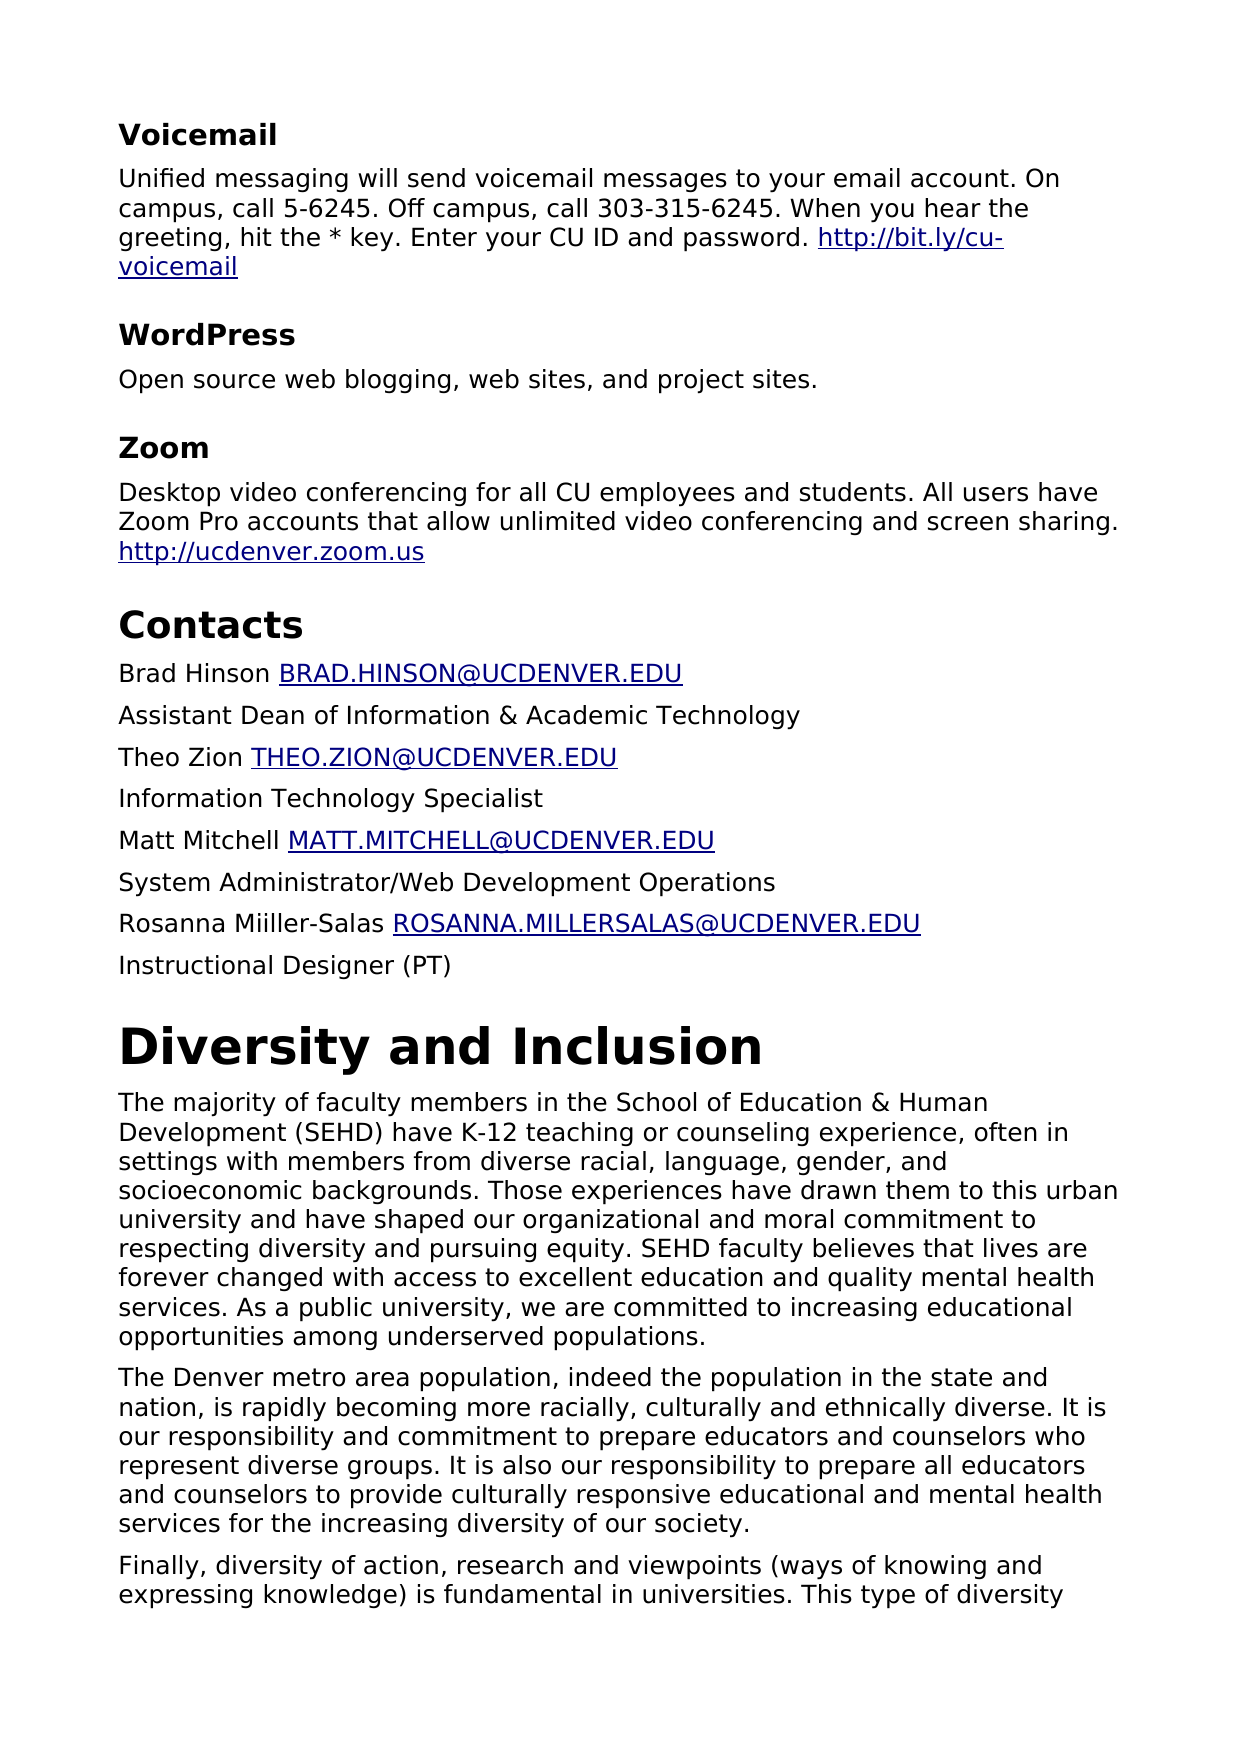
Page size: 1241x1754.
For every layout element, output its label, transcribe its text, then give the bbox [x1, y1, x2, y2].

text Theo Zion THEO.ZION@UCDENVER.EDU [118, 743, 1122, 772]
subtitle WordPress [118, 319, 1122, 353]
text Rosanna Miiller-Salas ROSANNA.MILLERSALAS@UCDENVER.EDU [118, 909, 1122, 939]
subtitle Contacts [118, 603, 1122, 647]
text Instructional Designer (PT) [118, 951, 1122, 980]
subtitle Voicemail [118, 118, 1122, 152]
text Information Technology Specialist [118, 784, 1122, 814]
text Unified messaging will send voicemail messages to your email account. On campus, call 5-6245. Off campus, call 303-315-6245. When you hear the greeting, hit the * key. Enter your CU ID and password. http://bit.ly/cu-voicemail [118, 164, 1122, 281]
text Matt Mitchell MATT.MITCHELL@UCDENVER.EDU [118, 826, 1122, 855]
subtitle Zoom [118, 432, 1122, 466]
text Assistant Dean of Information & Academic Technology [118, 701, 1122, 730]
text Open source web blogging, web sites, and project sites. [118, 365, 1122, 394]
text Desktop video conferencing for all CU employees and students. All users have Zoom Pro accounts that allow unlimited video conferencing and screen sharing. http://ucdenver.zoom.us [118, 478, 1122, 566]
text Brad Hinson BRAD.HINSON@UCDENVER.EDU [118, 659, 1122, 689]
text Finally, diversity of action, research and viewpoints (ways of knowing and expressing knowledge) is fundamental in universities. This type of diversity [118, 1551, 1122, 1609]
subtitle Diversity and Inclusion [118, 1018, 1122, 1076]
text The Denver metro area population, indeed the population in the state and nation, is rapidly becoming more racially, culturally and ethnically diverse. It is our responsibility and commitment to prepare educators and counselors who represent diverse groups. It is also our responsibility to prepare all educators and counselors to provide culturally responsive educational and mental health services for the increasing diversity of our society. [118, 1363, 1122, 1538]
text The majority of faculty members in the School of Education & Human Development (SEHD) have K-12 teaching or counseling experience, often in settings with members from diverse racial, language, gender, and socioeconomic backgrounds. Those experiences have drawn them to this urban university and have shaped our organizational and moral commitment to respecting diversity and pursuing equity. SEHD faculty believes that lives are forever changed with access to excellent education and quality mental health services. As a public university, we are committed to increasing educational opportunities among underserved populations. [118, 1088, 1122, 1351]
text System Administrator/Web Development Operations [118, 868, 1122, 897]
